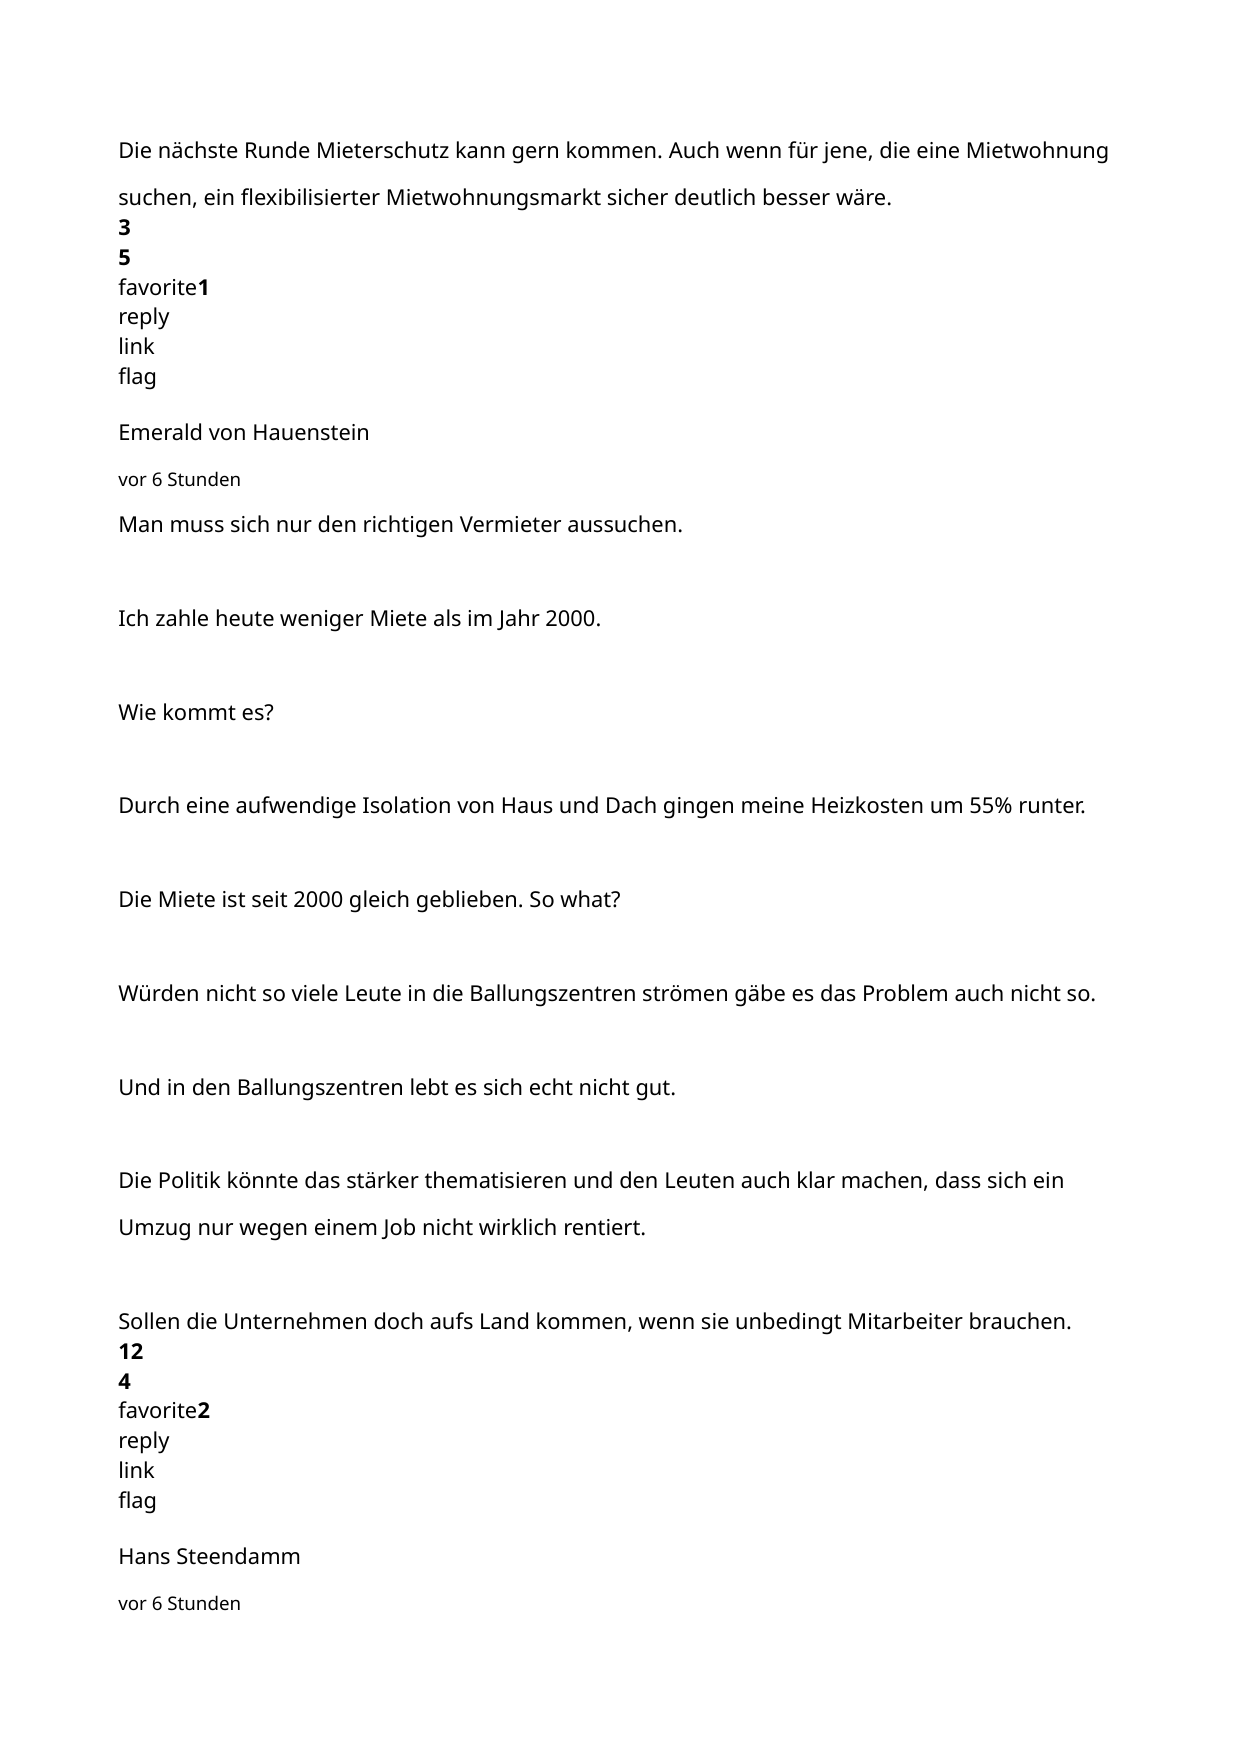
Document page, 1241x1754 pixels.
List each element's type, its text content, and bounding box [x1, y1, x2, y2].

text 5 [118, 242, 1122, 271]
text Die nächste Runde Mieterschutz kann gern kommen. Auch wenn für jene, die eine Mietwohnung suchen, ein flexibilisierter Mietwohnungsmarkt sicher deutlich besser wäre. [118, 118, 1122, 212]
text 4 [118, 1366, 1122, 1396]
text Emerald von Hauenstein [118, 406, 1114, 447]
text flag [118, 1485, 1122, 1515]
text 12 [118, 1336, 1122, 1366]
text favorite1 [118, 271, 1122, 301]
text reply [118, 301, 1122, 331]
text link [118, 1455, 1122, 1485]
text Man muss sich nur den richtigen Vermieter aussuchen. Ich zahle heute weniger Miete als im Jahr 2000. Wie kommt es? Durch eine aufwendige Isolation von Haus und Dach gingen meine Heizkosten um 55% runter. Die Miete ist seit 2000 gleich geblieben. So what? Würden nicht so viele Leute in die Ballungszentren strömen gäbe es das Problem auch nicht so. Und in den Ballungszentren lebt es sich echt nicht gut. Die Politik könnte das stärker thematisieren und den Leuten auch klar machen, dass sich ein Umzug nur wegen einem Job nicht wirklich rentiert. Sollen die Unternehmen doch aufs Land kommen, wenn sie unbedingt Mitarbeiter brauchen. [118, 492, 1122, 1336]
text vor 6 Stunden [118, 462, 1122, 492]
text reply [118, 1425, 1122, 1455]
text flag [118, 361, 1122, 391]
text 3 [118, 212, 1122, 242]
text Hans Steendamm [118, 1530, 1114, 1571]
text link [118, 331, 1122, 361]
text vor 6 Stunden [118, 1587, 1122, 1616]
text favorite2 [118, 1396, 1122, 1425]
